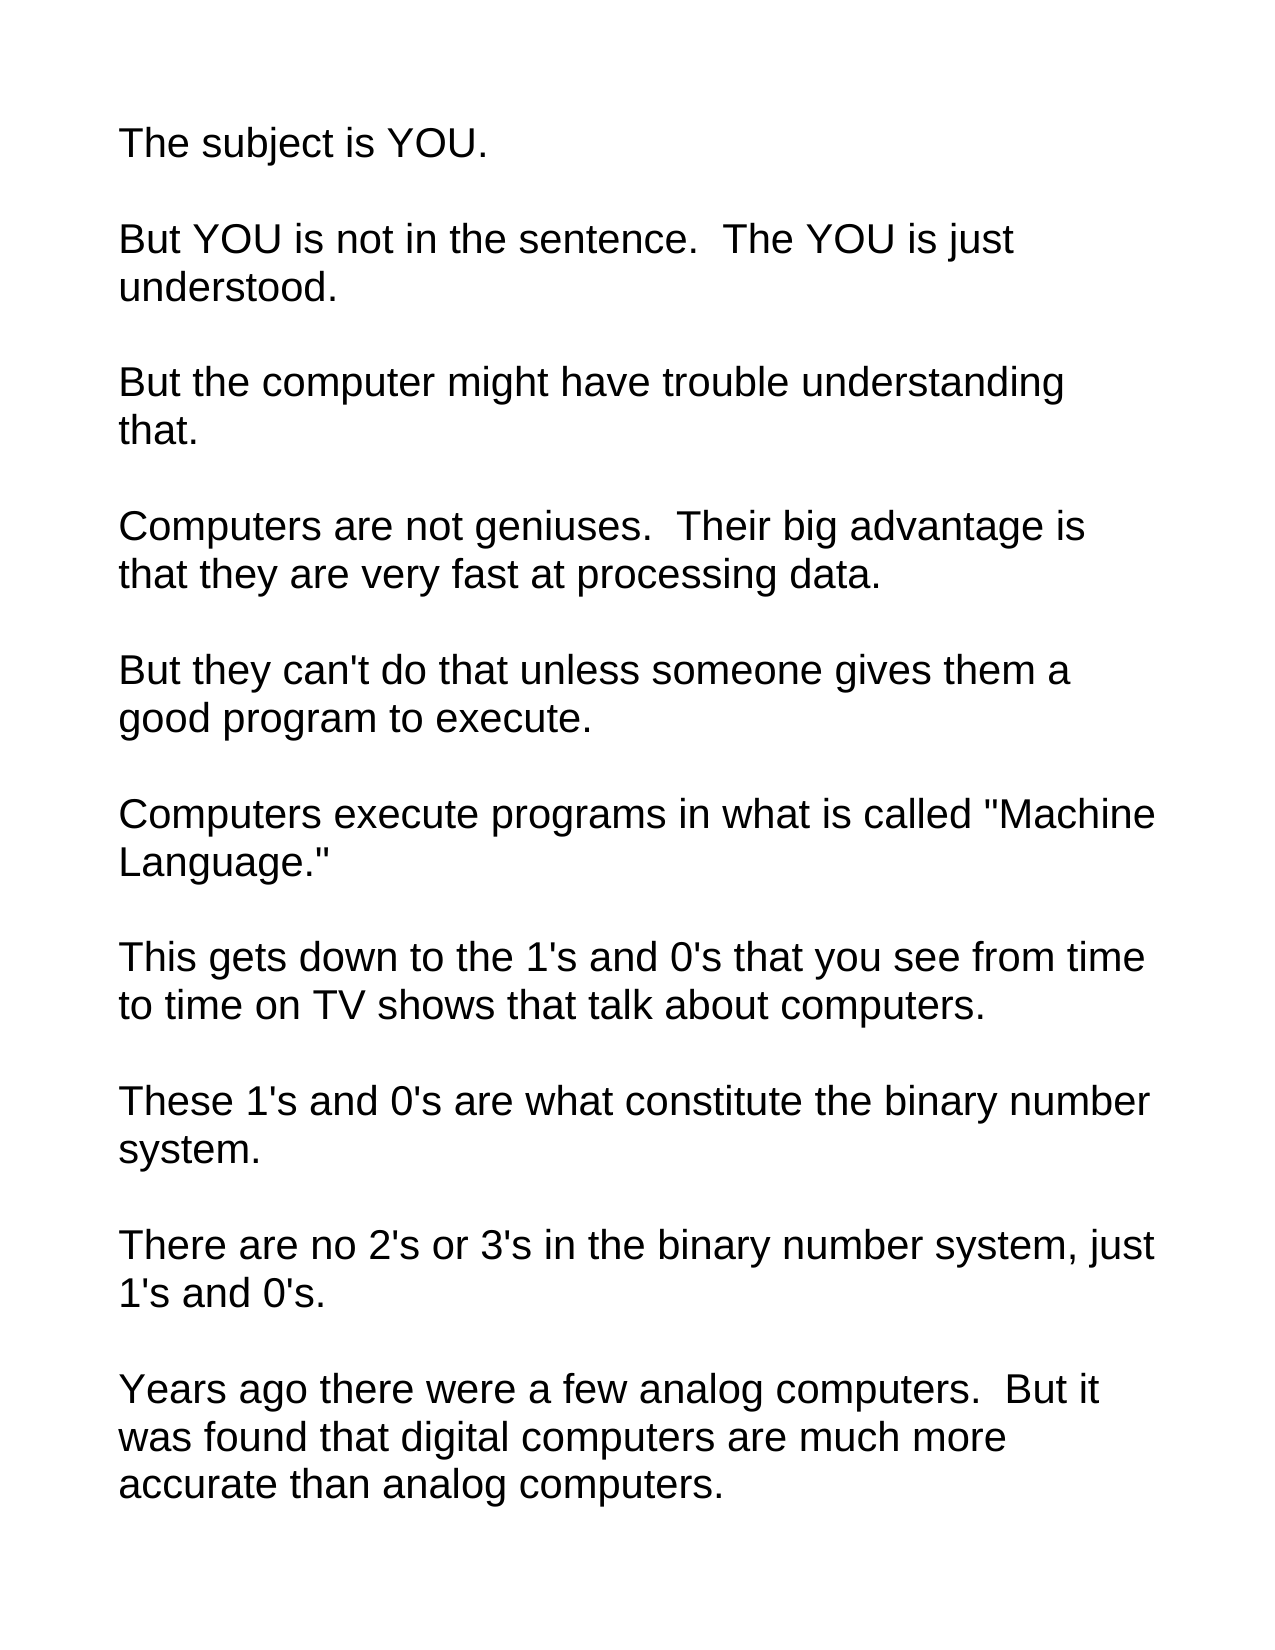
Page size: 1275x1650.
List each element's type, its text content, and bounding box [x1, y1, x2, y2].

text These 1's and 0's are what constitute the binary number system. [118, 1076, 1157, 1172]
text Computers execute programs in what is called "Machine Language." [118, 789, 1157, 885]
text There are no 2's or 3's in the binary number system, just 1's and 0's. [118, 1220, 1157, 1316]
text Years ago there were a few analog computers. But it was found that digital computers are much more accurate than analog computers. [118, 1364, 1157, 1508]
text The subject is YOU. [118, 118, 1157, 166]
text But the computer might have trouble understanding that. [118, 358, 1157, 453]
text But YOU is not in the sentence. The YOU is just understood. [118, 214, 1157, 310]
text But they can't do that unless someone gives them a good program to execute. [118, 645, 1157, 741]
text Computers are not geniuses. Their big advantage is that they are very fast at processing data. [118, 501, 1157, 597]
text This gets down to the 1's and 0's that you see from time to time on TV shows that talk about computers. [118, 933, 1157, 1028]
